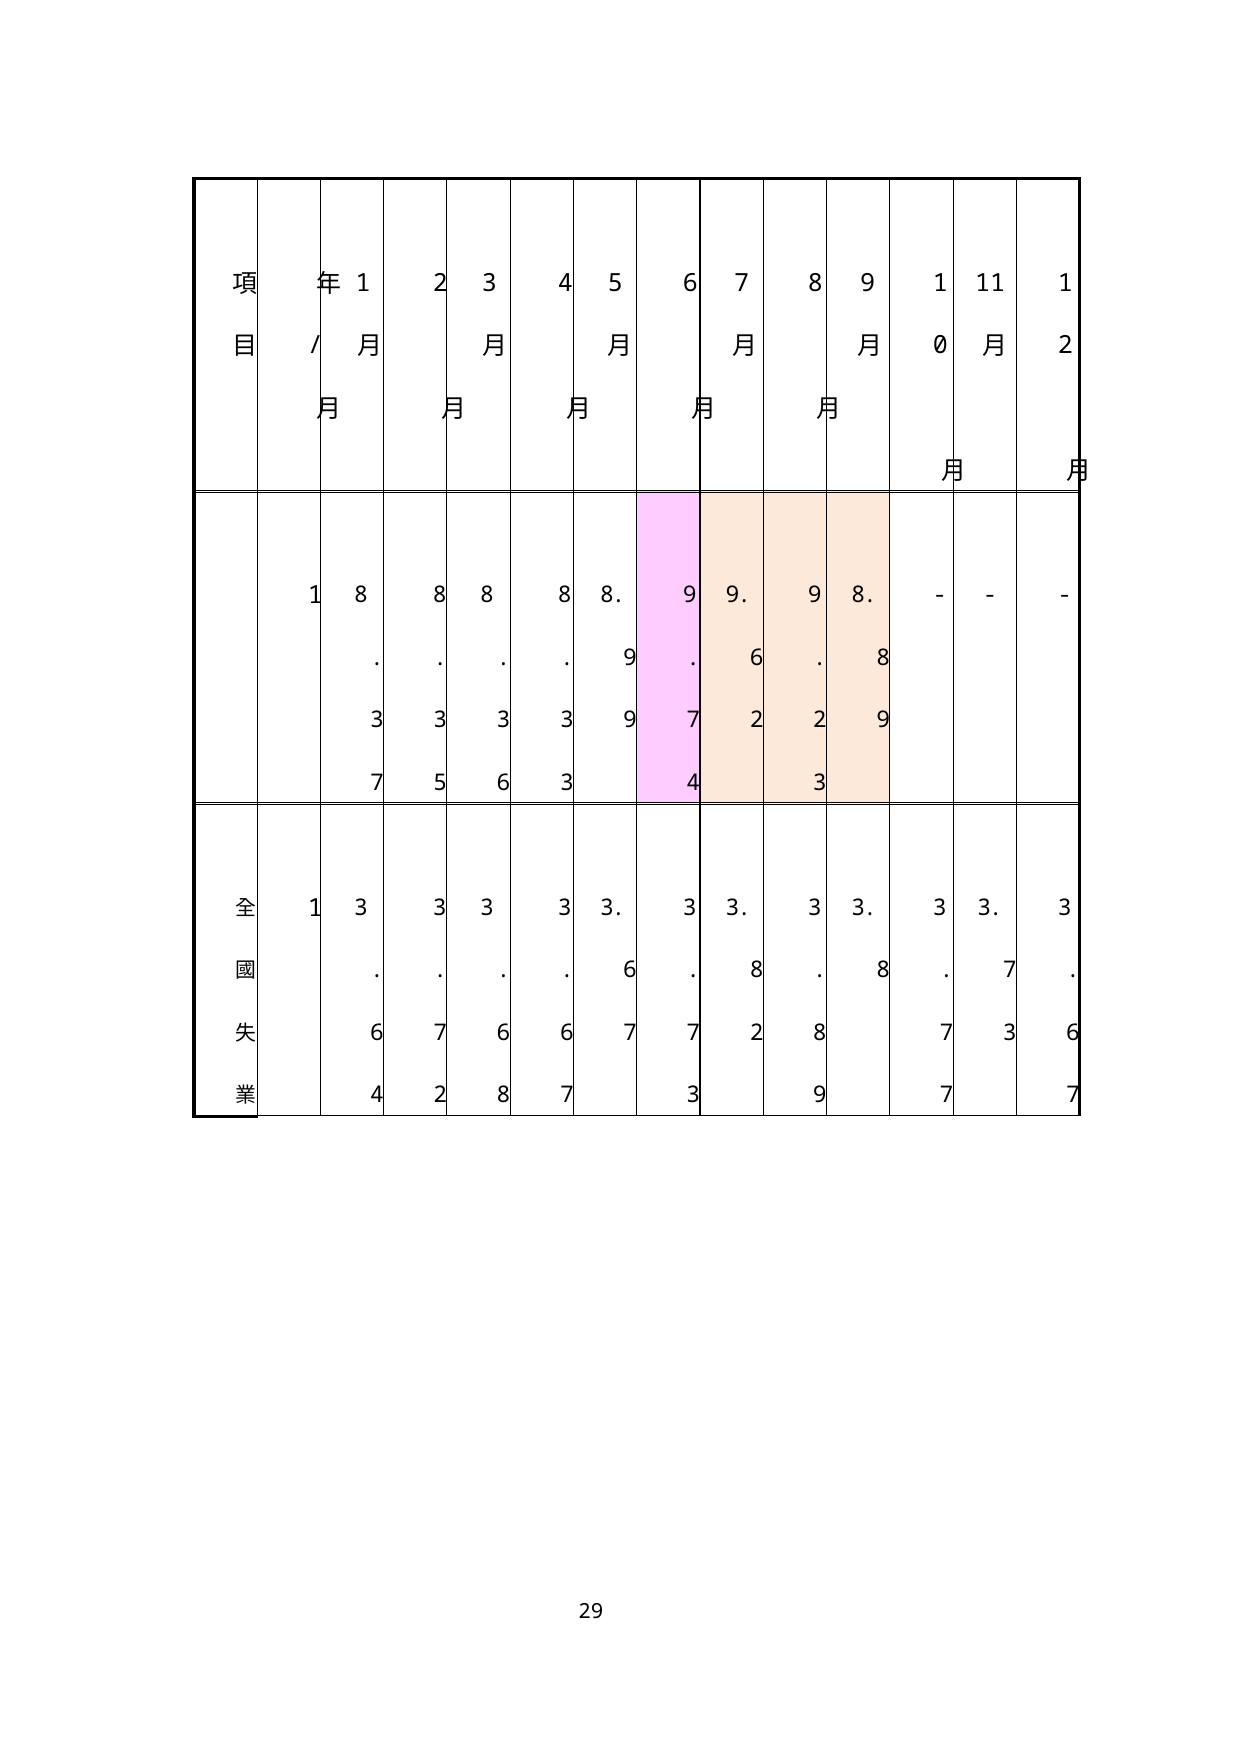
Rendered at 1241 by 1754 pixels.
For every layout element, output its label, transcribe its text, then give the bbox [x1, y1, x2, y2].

table_header 6 月 [637, 180, 699, 490]
table_cell 3.68 [447, 805, 510, 1115]
table_cell - [890, 493, 953, 802]
table_header 1 月 [321, 180, 383, 490]
table_cell 3.82 [701, 805, 763, 1115]
table_header 7 月 [701, 180, 763, 490]
table_header 年/月 [258, 180, 320, 490]
table_header 2 月 [384, 180, 446, 490]
table_cell 3.89 [764, 805, 826, 1115]
table_cell 3.77 [890, 805, 953, 1115]
table_header 12 月 [1017, 180, 1078, 490]
table_cell 8.99 [574, 493, 636, 802]
table_cell 3.67 [1017, 805, 1078, 1115]
table_cell 3.67 [574, 805, 636, 1115]
table_header 項目 [196, 180, 257, 490]
table_header 9 月 [827, 180, 889, 490]
table_cell [196, 493, 257, 802]
table_header 4 月 [511, 180, 573, 490]
table_header 3 月 [447, 180, 510, 490]
table_cell 3.73 [954, 805, 1016, 1115]
table_cell 9.23 [764, 493, 826, 802]
table_cell 110 [258, 493, 320, 802]
table_cell 3.64 [321, 805, 383, 1115]
table_cell 3.72 [384, 805, 446, 1115]
table_cell 108 [258, 805, 320, 1115]
table_header 10 月 [890, 180, 953, 490]
table_header 11 月 [954, 180, 1016, 490]
table_cell 3.67 [511, 805, 573, 1115]
table_cell - [954, 493, 1016, 802]
table_cell 全國失業 [196, 805, 257, 1115]
table_header 8 月 [764, 180, 826, 490]
table_cell 8.37 [321, 493, 383, 802]
table_cell 9.74 [637, 493, 699, 802]
table_header 5 月 [574, 180, 636, 490]
table_cell 8.35 [384, 493, 446, 802]
table_cell - [1017, 493, 1078, 802]
table_cell 8.89 [827, 493, 889, 802]
table_cell 3.73 [637, 805, 699, 1115]
table_cell 8.36 [447, 493, 510, 802]
table_cell 9.62 [701, 493, 763, 802]
table_cell 8.33 [511, 493, 573, 802]
table_cell 3.8 [827, 805, 889, 1115]
